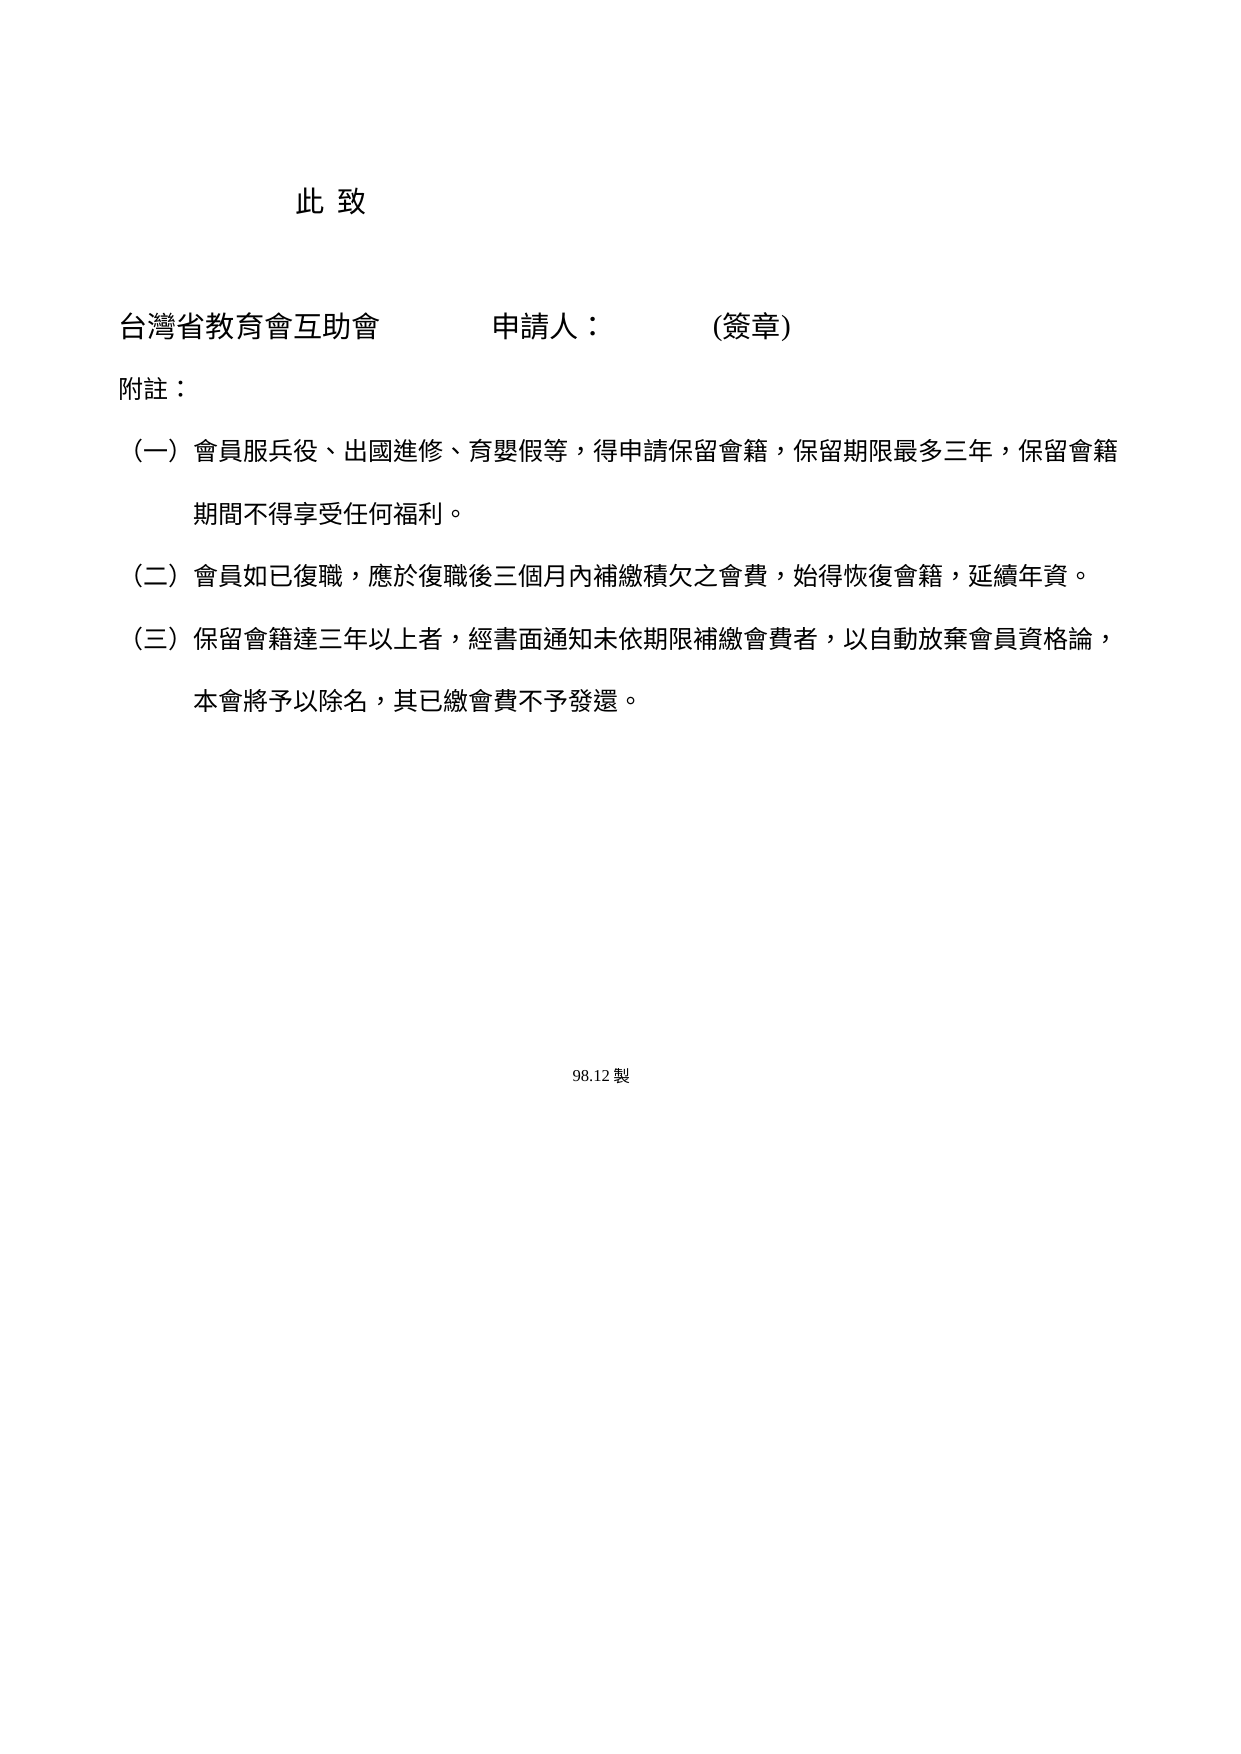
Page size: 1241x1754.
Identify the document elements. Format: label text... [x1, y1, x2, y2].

text 此 致 [295, 158, 1122, 221]
text 附註： [118, 346, 1122, 408]
text （二）會員如已復職，應於復職後三個月內補繳積欠之會費，始得恢復會籍，延續年資。 [118, 533, 1122, 596]
text （三）保留會籍達三年以上者，經書面通知未依期限補繳會費者，以自動放棄會員資格論，本會將予以除名，其已繳會費不予發還。 [118, 596, 1122, 721]
text （一）會員服兵役、出國進修、育嬰假等，得申請保留會籍，保留期限最多三年，保留會籍期間不得享受任何福利。 [118, 408, 1122, 533]
text 台灣省教育會互助會 申請人： (簽章) [118, 283, 1122, 346]
text 98.12製 [118, 1033, 1122, 1096]
